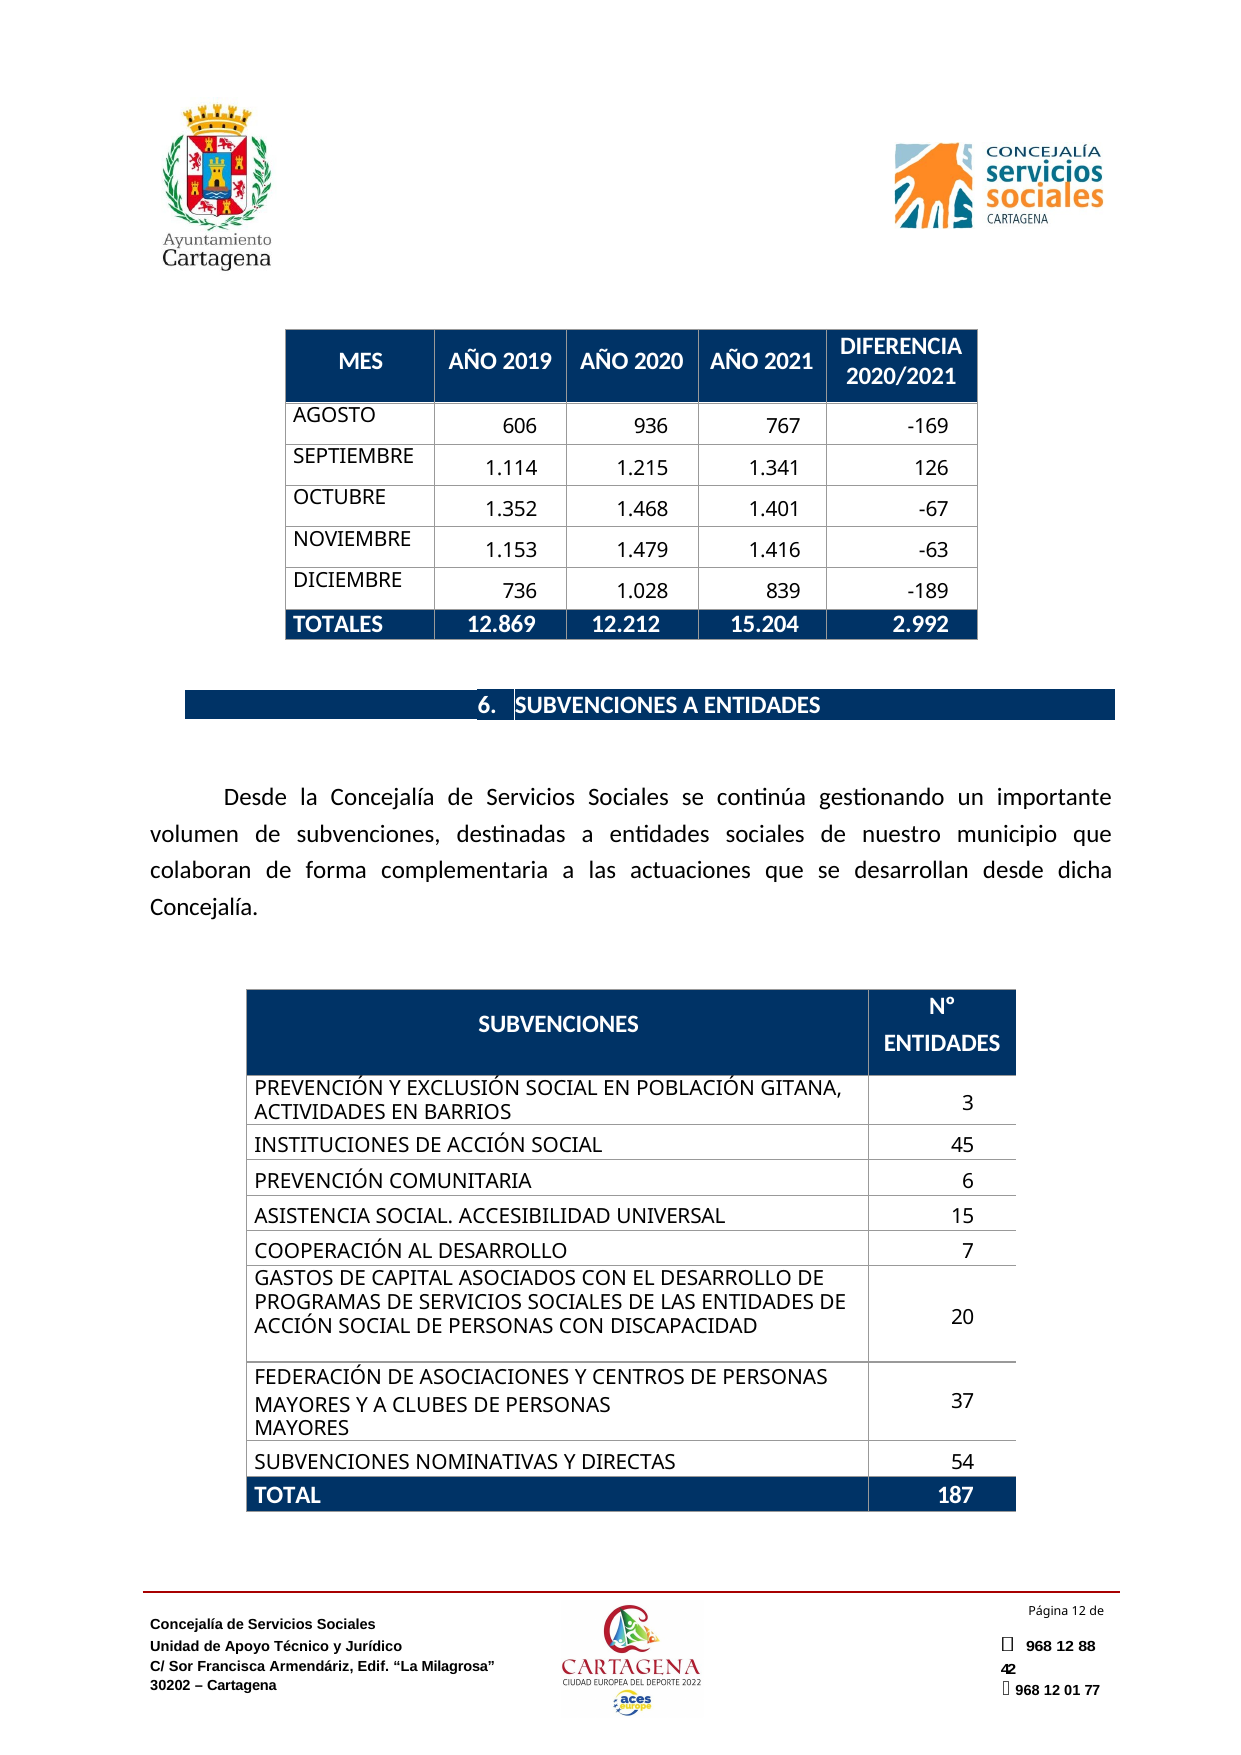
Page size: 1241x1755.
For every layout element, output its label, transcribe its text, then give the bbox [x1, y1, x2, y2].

table_cell PREVENCIÓN Y EXCLUSIÓN SOCIAL EN POBLACIÓN GITANA, ACTIVIDADES EN BARRIOS [247, 1076, 868, 1124]
table_header AÑO 2020 [567, 330, 698, 402]
table_cell 6 [869, 1160, 1016, 1194]
table_cell 606 [435, 404, 566, 443]
table_cell TOTAL [247, 1477, 868, 1511]
table_cell FEDERACIÓN DE ASOCIACIONES Y CENTROS DE PERSONAS MAYORES Y A CLUBES DE PERSONAS MAYORES [247, 1363, 868, 1440]
table_cell 1.479 [567, 527, 698, 567]
table_cell 1.401 [699, 486, 826, 526]
table_cell 15 [869, 1196, 1016, 1230]
table_header Nº ENTIDADES [869, 990, 1016, 1075]
table_cell 45 [869, 1125, 1016, 1159]
table_header DIFERENCIA 2020/2021 [827, 330, 977, 402]
table_cell 839 [699, 568, 826, 608]
table_cell 1.416 [699, 527, 826, 567]
table_cell 736 [435, 568, 566, 608]
table_cell 1.468 [567, 486, 698, 526]
table_cell 12.869 [435, 610, 566, 639]
table_cell COOPERACIÓN AL DESARROLLO [247, 1231, 868, 1265]
table_cell PREVENCIÓN COMUNITARIA [247, 1160, 868, 1194]
table_cell GASTOS DE CAPITAL ASOCIADOS CON EL DESARROLLO DE PROGRAMAS DE SERVICIOS SOCIALES DE LAS ENTIDADES DE ACCIÓN SOCIAL DE PERSONAS CON DISCAPACIDAD [247, 1266, 868, 1361]
table_cell 3 [869, 1076, 1016, 1124]
table_cell 1.341 [699, 445, 826, 485]
table_cell 54 [869, 1441, 1016, 1476]
text Desde la Concejalía de Servicios Sociales se continúa gestionando un importante volumen de subvenciones, destinadas a entidades sociales de nuestro municipio que colaboran de forma complementaria a las actuaciones que se desarrollan desde dicha Concejalía. [150, 781, 1113, 922]
table_cell 20 [869, 1266, 1016, 1361]
table_cell 2.992 [827, 610, 977, 639]
table_cell 1.153 [435, 527, 566, 567]
table_cell 1.352 [435, 486, 566, 526]
table_cell 15.204 [699, 610, 826, 639]
table_cell AGOSTO [286, 404, 434, 443]
table_cell TOTALES [286, 610, 434, 639]
subtitle 6. SUBVENCIONES A ENTIDADES [184, 689, 1123, 720]
table_cell 1.215 [567, 445, 698, 485]
table_cell -63 [827, 527, 977, 567]
table_cell 126 [827, 445, 977, 485]
table_header SUBVENCIONES [247, 990, 868, 1075]
table_cell DICIEMBRE [286, 568, 434, 608]
table_cell NOVIEMBRE [286, 527, 434, 567]
table_cell 1.114 [435, 445, 566, 485]
table_cell 37 [869, 1363, 1016, 1440]
table_cell 187 [869, 1477, 1016, 1511]
table_cell 7 [869, 1231, 1016, 1265]
table_cell 767 [699, 404, 826, 443]
table_cell ASISTENCIA SOCIAL. ACCESIBILIDAD UNIVERSAL [247, 1196, 868, 1230]
table_cell SUBVENCIONES NOMINATIVAS Y DIRECTAS [247, 1441, 868, 1476]
table_cell -189 [827, 568, 977, 608]
table_cell -67 [827, 486, 977, 526]
table_header MES [286, 330, 434, 402]
table_cell -169 [827, 404, 977, 443]
table_header AÑO 2019 [435, 330, 566, 402]
table_cell INSTITUCIONES DE ACCIÓN SOCIAL [247, 1125, 868, 1159]
table_cell 936 [567, 404, 698, 443]
table_cell OCTUBRE [286, 486, 434, 526]
table_cell 1.028 [567, 568, 698, 608]
table_header AÑO 2021 [699, 330, 826, 402]
table_cell 12.212 [567, 610, 698, 639]
table_cell SEPTIEMBRE [286, 445, 434, 485]
